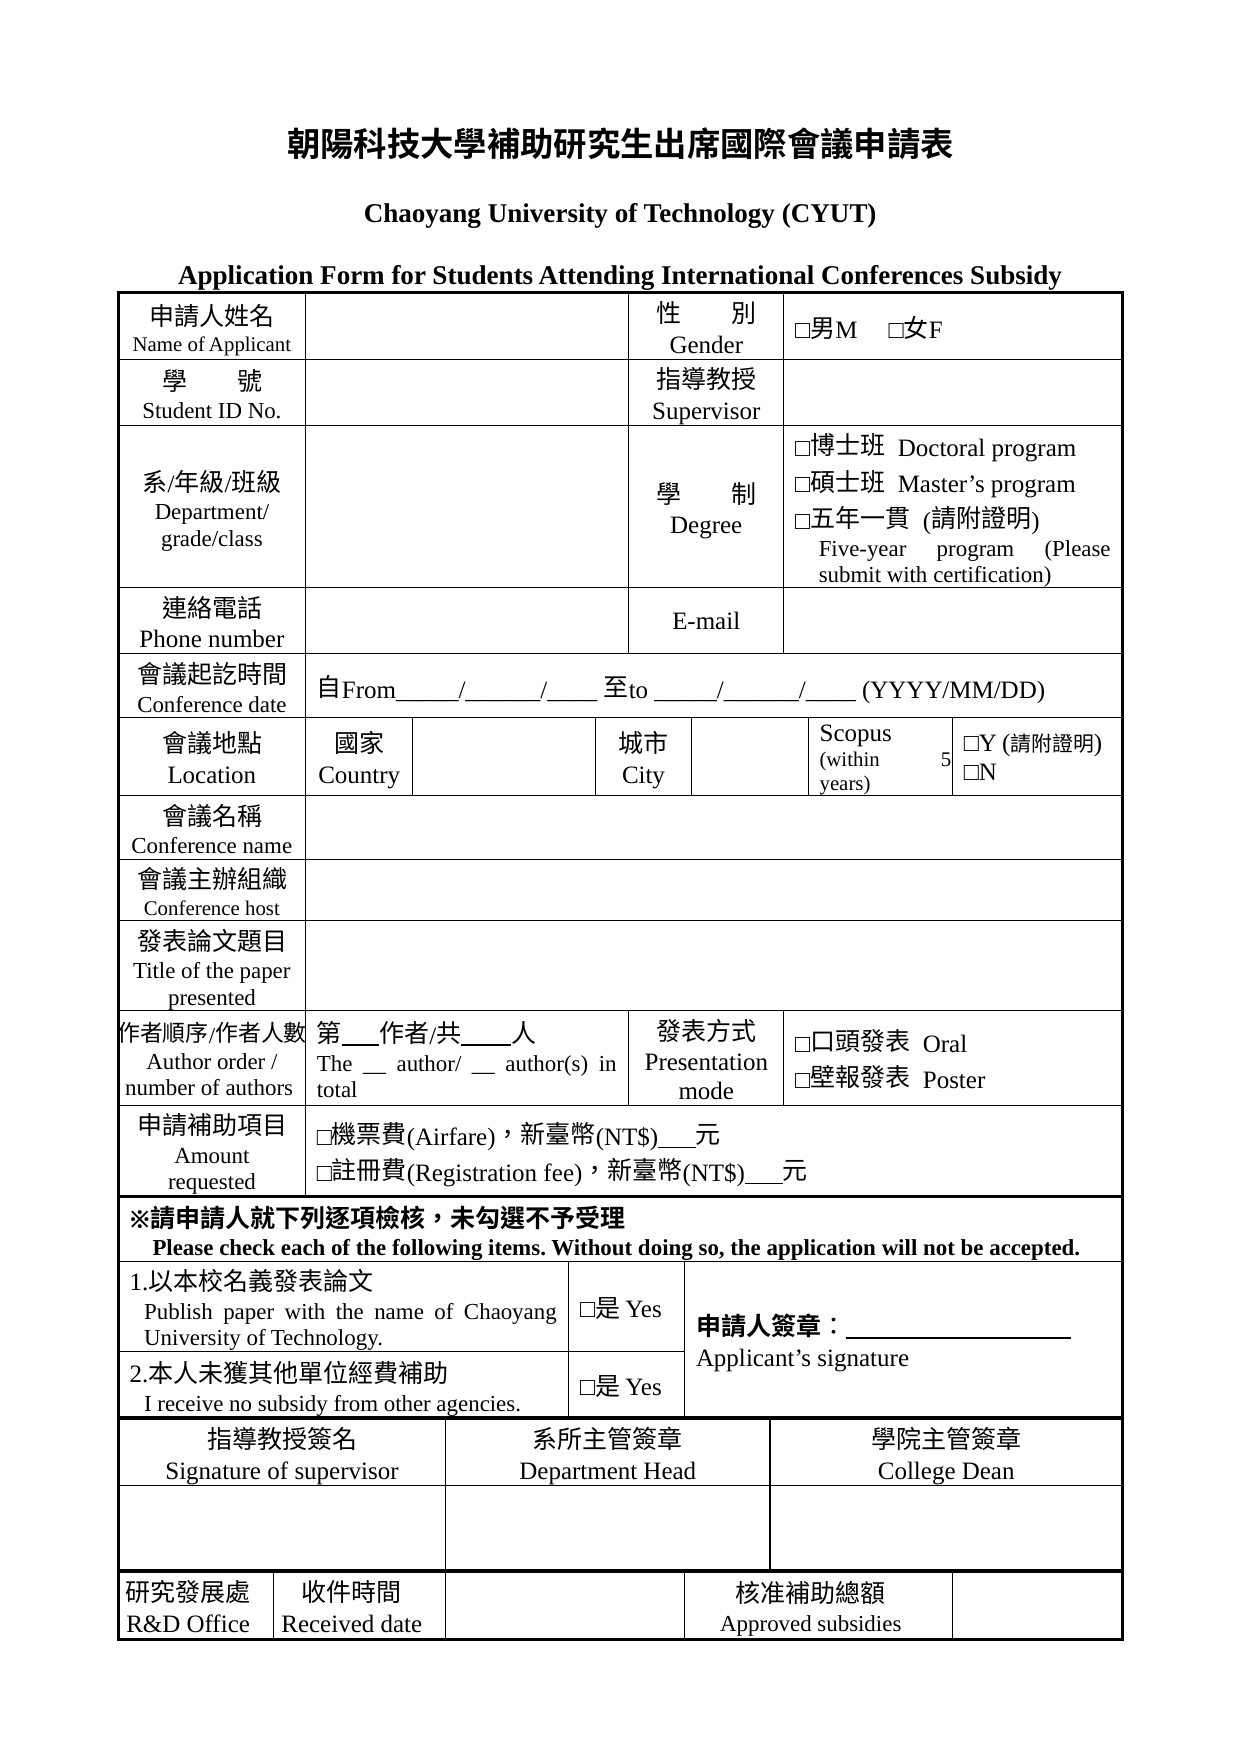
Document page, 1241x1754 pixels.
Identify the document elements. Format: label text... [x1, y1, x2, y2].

table_cell ※請申請人就下列逐項檢核，未勾選不予受理 Please check each of the following items. Without doing so, the application will not be accepted. [120, 1198, 1121, 1261]
table_cell [306, 426, 628, 587]
table_cell 自From_____/______/____ 至to _____/______/____ (YYYY/MM/DD) [306, 654, 1121, 717]
table_cell 收件時間 Received date [274, 1573, 445, 1637]
table_cell [306, 860, 1121, 920]
table_cell 發表方式 Presentation mode [629, 1011, 783, 1105]
table_cell [771, 1486, 1121, 1569]
table_cell [120, 1486, 445, 1569]
table_cell 會議主辦組織 Conference host [120, 860, 305, 920]
table_cell □機票費(Airfare)，新臺幣(NT$) 元 □註冊費(Registration fee)，新臺幣(NT$) 元 [306, 1106, 1121, 1195]
table_header 性 別 Gender [629, 294, 783, 359]
table_cell [306, 796, 1121, 858]
table_cell 國家 Country [306, 718, 412, 795]
table_cell [784, 588, 1121, 653]
table_cell [784, 360, 1121, 425]
table_cell □博士班 Doctoral program □碩士班 Master’s program □五年一貫 (請附證明) Five-year program (Please submit with certification) [784, 426, 1121, 587]
table_cell 會議名稱 Conference name [120, 796, 305, 858]
table_cell □Y (請附證明) □N [953, 718, 1121, 795]
table_cell 會議地點 Location [120, 718, 305, 795]
table_header [306, 294, 628, 359]
table_cell 指導教授 Supervisor [629, 360, 783, 425]
table_cell 申請人簽章： Applicant’s signature [685, 1262, 1121, 1416]
table_cell 第 作者/共 人 The __ author/ __ author(s) in total [306, 1011, 628, 1105]
table_cell [306, 360, 628, 425]
text Application Form for Students Attending International Conferences Subsidy [118, 228, 1122, 291]
table_cell 發表論文題目 Title of the paper presented [120, 921, 305, 1010]
table_cell 系所主管簽章 Department Head [446, 1420, 769, 1484]
table_cell □是Yes [569, 1352, 684, 1416]
table_cell [953, 1573, 1121, 1637]
table_cell [446, 1573, 684, 1637]
table_cell 指導教授簽名 Signature of supervisor [120, 1420, 445, 1484]
table_cell 2.本人未獲其他單位經費補助 I receive no subsidy from other agencies. [120, 1352, 568, 1416]
table_cell 1.以本校名義發表論文 Publish paper with the name of Chaoyang University of Technology. [120, 1262, 568, 1351]
table_cell Scopus (within 5 years) [809, 718, 952, 795]
table_cell E-mail [629, 588, 783, 653]
text 朝陽科技大學補助研究生出席國際會議申請表 [118, 103, 1122, 166]
table_cell 學 號 Student ID No. [120, 360, 305, 425]
table_cell 核准補助總額 Approved subsidies [685, 1573, 952, 1637]
table_cell 學 制 Degree [629, 426, 783, 587]
table_cell [306, 588, 628, 653]
table_cell 城市 City [596, 718, 691, 795]
table_cell 系/年級/班級 Department/ grade/class [120, 426, 305, 587]
table_cell 學院主管簽章 College Dean [771, 1420, 1121, 1484]
table_cell 申請補助項目 Amount requested [120, 1106, 305, 1195]
table_header □男M □女F [784, 294, 1121, 359]
table_header 申請人姓名 Name of Applicant [120, 294, 305, 359]
table_cell [413, 718, 595, 795]
table_cell [692, 718, 808, 795]
text Chaoyang University of Technology (CYUT) [118, 166, 1122, 228]
table_cell 會議起訖時間 Conference date [120, 654, 305, 717]
table_cell 作者順序/作者人數 Author order / number of authors [120, 1011, 305, 1105]
table_cell □是Yes [569, 1262, 684, 1351]
table_cell □口頭發表 Oral □壁報發表 Poster [784, 1011, 1121, 1105]
table_cell 研究發展處 R&D Office [120, 1573, 273, 1637]
table_cell [306, 921, 1121, 1010]
table_cell [446, 1486, 769, 1569]
table_cell 連絡電話 Phone number [120, 588, 305, 653]
